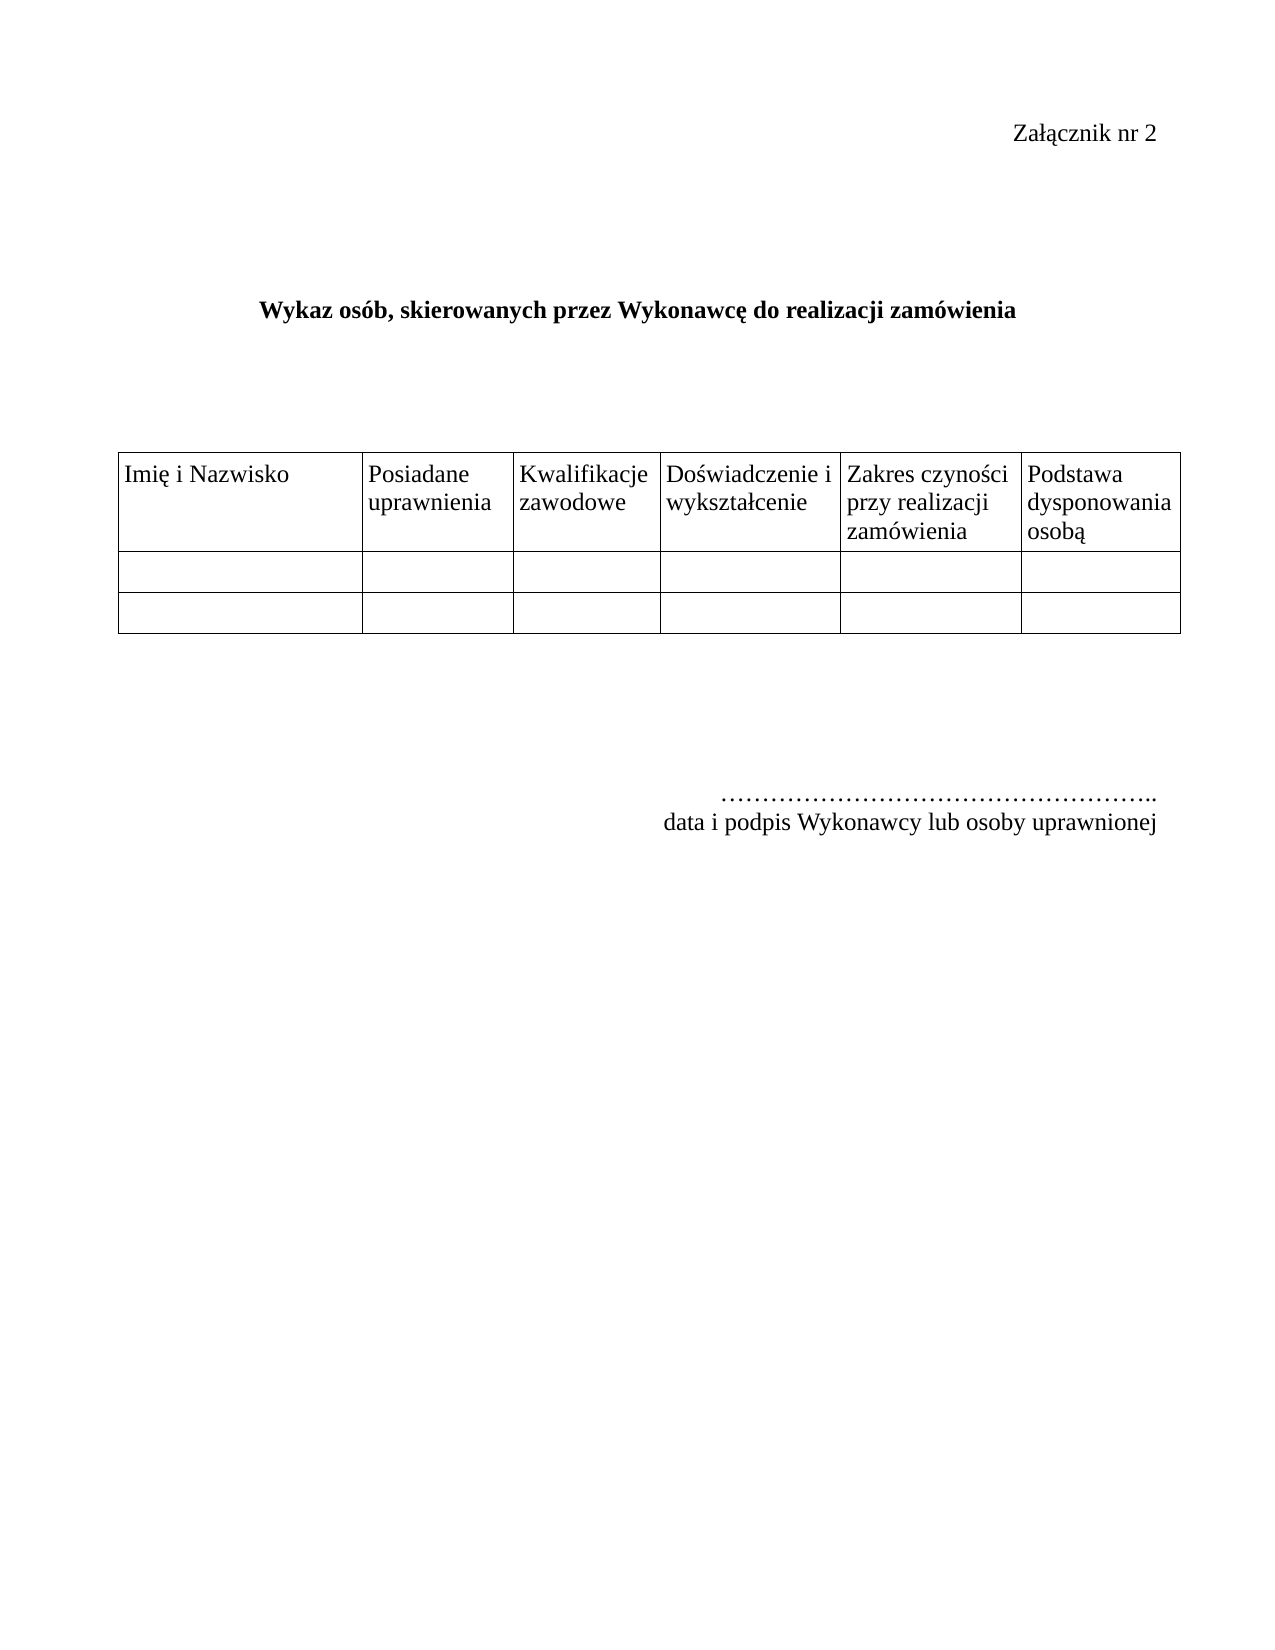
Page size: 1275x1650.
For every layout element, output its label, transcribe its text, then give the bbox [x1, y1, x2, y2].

table_cell [119, 593, 362, 633]
text data i podpis Wykonawcy lub osoby uprawnionej [118, 807, 1157, 835]
text Załącznik nr 2 [118, 118, 1157, 147]
table_header Podstawa dysponowania osobą [1022, 453, 1180, 551]
table_cell [1022, 552, 1180, 592]
text Wykaz osób, skierowanych przez Wykonawcę do realizacji zamówienia [118, 296, 1157, 324]
table_cell [514, 552, 660, 592]
table_cell [841, 552, 1021, 592]
table_cell [661, 552, 840, 592]
text …………………………………………….. [118, 778, 1157, 807]
table_header Zakres czyności przy realizacji zamówienia [841, 453, 1021, 551]
table_cell [841, 593, 1021, 633]
table_cell [514, 593, 660, 633]
table_cell [1022, 593, 1180, 633]
table_cell [119, 552, 362, 592]
table_header Posiadane uprawnienia [363, 453, 513, 551]
table_cell [661, 593, 840, 633]
table_header Imię i Nazwisko [119, 453, 362, 551]
table_cell [363, 552, 513, 592]
table_header Kwalifikacje zawodowe [514, 453, 660, 551]
table_cell [363, 593, 513, 633]
table_header Doświadczenie i wykształcenie [661, 453, 840, 551]
